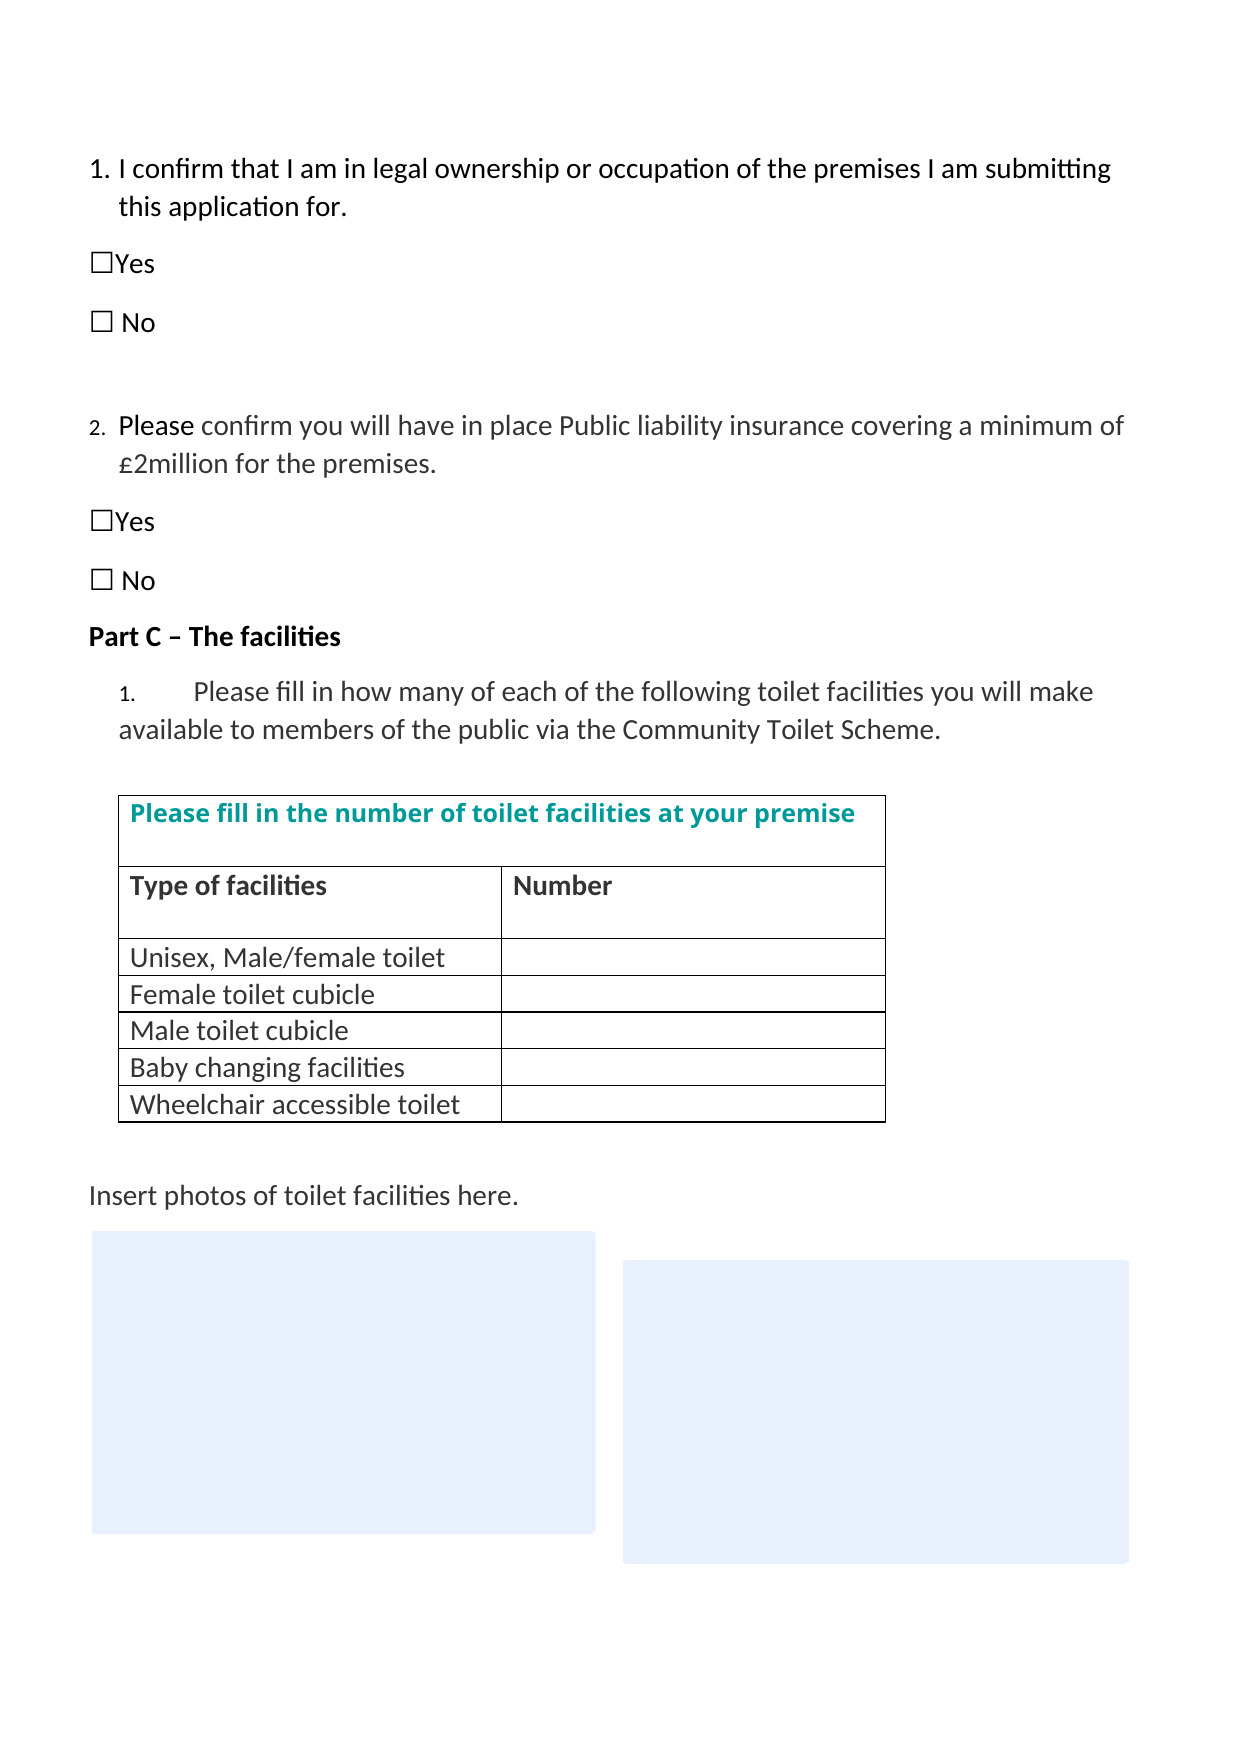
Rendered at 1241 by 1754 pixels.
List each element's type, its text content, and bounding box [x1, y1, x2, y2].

table_cell Male toilet cubicle [119, 1013, 501, 1048]
table_cell [502, 1049, 885, 1085]
text Part C – The facilities [89, 618, 1152, 654]
table_cell [502, 1013, 885, 1048]
table_cell Baby changing facilities [119, 1049, 501, 1085]
text ☐Yes [89, 243, 1152, 282]
text ☐ No [89, 559, 1152, 599]
table_cell [502, 1086, 885, 1121]
list Please confirm you will have in place Public liability insurance covering a minimum of £2million for the premises. [89, 407, 1152, 481]
list Please fill in how many of each of the following toilet facilities you will make available to members of the public via the Community Toilet Scheme. [118, 673, 1152, 776]
text Insert photos of toilet facilities here. [89, 1177, 1152, 1213]
table_cell Wheelchair accessible toilet [119, 1086, 501, 1121]
table_cell Unisex, Male/female toilet [119, 939, 501, 975]
table_cell [502, 976, 885, 1011]
table_cell Number [502, 867, 885, 938]
table_cell Female toilet cubicle [119, 976, 501, 1011]
text ☐Yes [89, 500, 1152, 540]
list I confirm that I am in legal ownership or occupation of the premises I am submitting this application for. [89, 150, 1152, 224]
table_cell Type of facilities [119, 867, 501, 938]
table_cell [502, 939, 885, 975]
text ☐ No [89, 302, 1152, 341]
table_header [81, 1232, 612, 1570]
table_header [612, 1232, 1143, 1570]
table_header Please fill in the number of toilet facilities at your premise [119, 796, 885, 866]
